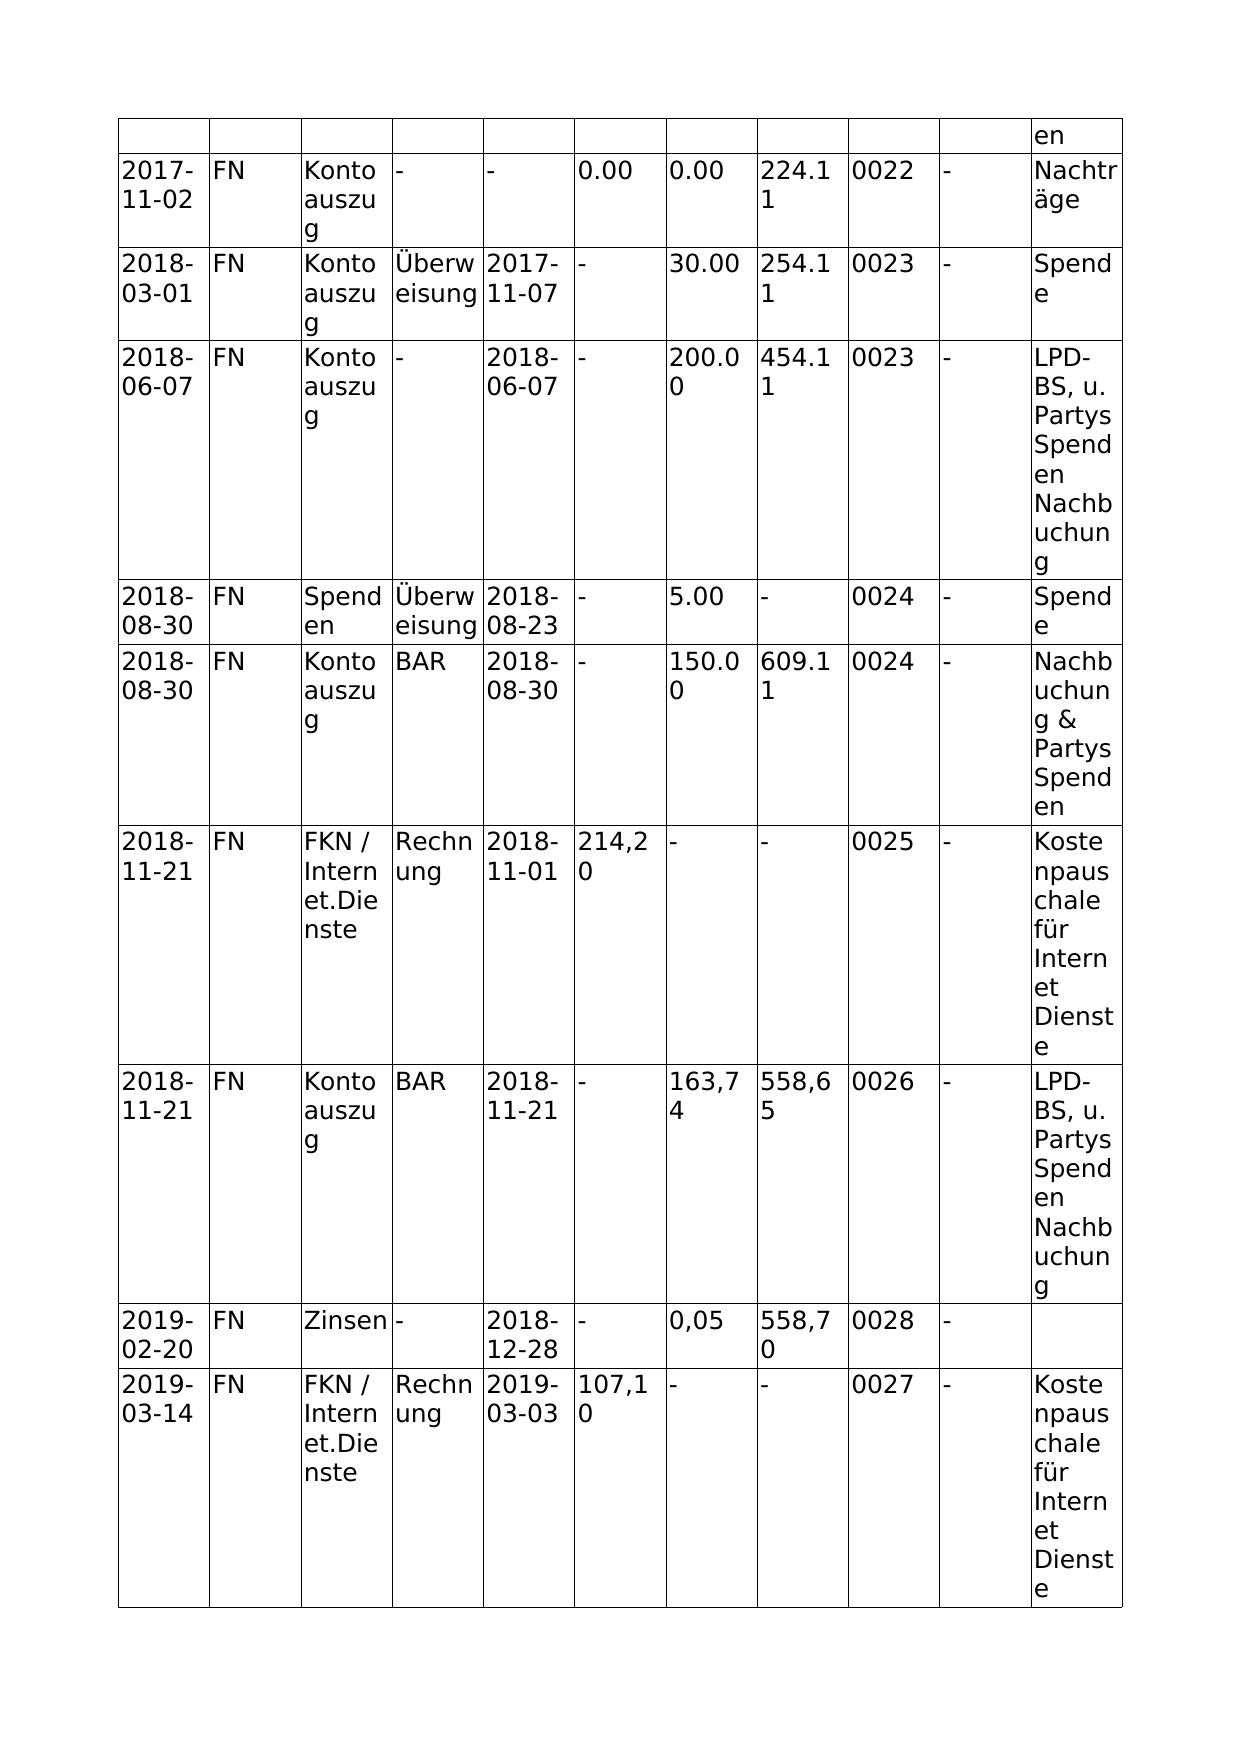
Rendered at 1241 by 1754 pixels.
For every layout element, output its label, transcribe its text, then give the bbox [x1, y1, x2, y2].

table_cell 107,10 [575, 1369, 666, 1607]
table_cell Zinsen [302, 1304, 392, 1367]
table_cell 254.11 [758, 248, 848, 340]
table_cell - [484, 154, 574, 247]
table_cell Nachbuchung & Partys Spenden [1032, 645, 1122, 824]
table_cell 0026 [849, 1065, 939, 1303]
table_cell [484, 119, 574, 153]
table_cell en [1032, 119, 1122, 153]
table_cell LPD-BS, u. Partys Spenden Nachbuchung [1032, 1065, 1122, 1303]
table_cell 2018-08-30 [119, 645, 209, 824]
table_cell Kontoauszug [302, 248, 392, 340]
table_cell - [940, 645, 1031, 824]
table_cell FN [210, 1369, 301, 1607]
table_cell Nachträge [1032, 154, 1122, 247]
table_cell Kontoauszug [302, 1065, 392, 1303]
table_cell - [940, 1369, 1031, 1607]
table_cell 30.00 [667, 248, 757, 340]
table_cell - [758, 580, 848, 644]
table_cell - [393, 341, 483, 579]
table_cell FN [210, 1304, 301, 1367]
table_cell - [940, 826, 1031, 1064]
table_cell [393, 119, 483, 153]
table_cell 2018-12-28 [484, 1304, 574, 1367]
table_cell 2018-08-30 [484, 645, 574, 824]
table_cell Spende [1032, 248, 1122, 340]
table_cell 0023 [849, 341, 939, 579]
table_cell Kontoauszug [302, 645, 392, 824]
table_cell 2018-11-01 [484, 826, 574, 1064]
table_cell FN [210, 154, 301, 247]
table_cell 200.00 [667, 341, 757, 579]
table_cell FN [210, 580, 301, 644]
table_cell FN [210, 826, 301, 1064]
table_cell 2018-08-30 [119, 580, 209, 644]
table_cell 558,65 [758, 1065, 848, 1303]
table_cell 0,05 [667, 1304, 757, 1367]
table_cell 2018-11-21 [484, 1065, 574, 1303]
table_cell 454.11 [758, 341, 848, 579]
table_cell - [940, 1304, 1031, 1367]
table_cell - [758, 1369, 848, 1607]
table_cell Spenden [302, 580, 392, 644]
table_cell 2019-03-14 [119, 1369, 209, 1607]
table_cell 0028 [849, 1304, 939, 1367]
table_cell - [575, 1304, 666, 1367]
table_cell 0.00 [575, 154, 666, 247]
table_cell Kostenpauschale für Internet Dienste [1032, 1369, 1122, 1607]
table_cell - [940, 119, 1031, 153]
table_cell 0024 [849, 645, 939, 824]
table_cell - [940, 341, 1031, 579]
table_cell - [667, 826, 757, 1064]
table_cell [210, 119, 301, 153]
table_cell 2019-02-20 [119, 1304, 209, 1367]
table_cell 224.11 [758, 154, 848, 247]
table_cell Überweisung [393, 248, 483, 340]
table_cell - [575, 1065, 666, 1303]
table_cell Kontoauszug [302, 341, 392, 579]
table_cell 163,74 [667, 1065, 757, 1303]
table_cell 150.00 [667, 645, 757, 824]
table_cell Kontoauszug [302, 154, 392, 247]
table_cell 0023 [849, 248, 939, 340]
table_cell - [575, 580, 666, 644]
table_cell - [667, 1369, 757, 1607]
table_cell 2018-03-01 [119, 248, 209, 340]
table_cell - [940, 1065, 1031, 1303]
table_cell Spende [1032, 580, 1122, 644]
table_cell Kostenpauschale für Internet Dienste [1032, 826, 1122, 1064]
table_cell 5.00 [667, 580, 757, 644]
table_cell [302, 119, 392, 153]
table_cell 2018-06-07 [484, 341, 574, 579]
table_cell - [575, 119, 666, 153]
table_cell - [393, 1304, 483, 1367]
table_cell 2019-03-03 [484, 1369, 574, 1607]
table_cell 0024 [849, 580, 939, 644]
table_cell LPD-BS, u. Partys Spenden Nachbuchung [1032, 341, 1122, 579]
table_cell - [940, 580, 1031, 644]
table_cell 2018-11-21 [119, 826, 209, 1064]
table_cell FN [210, 1065, 301, 1303]
table_cell 214,20 [575, 826, 666, 1064]
table_cell - [940, 154, 1031, 247]
table_cell - [575, 341, 666, 579]
table_cell 2018-08-23 [484, 580, 574, 644]
table_cell - [758, 119, 848, 153]
table_cell - [575, 645, 666, 824]
table_cell FN [210, 645, 301, 824]
table_cell 0025 [849, 826, 939, 1064]
table_cell 2018-06-07 [119, 341, 209, 579]
table_cell 558,70 [758, 1304, 848, 1367]
table_cell Rechnung [393, 1369, 483, 1607]
table_cell FKN / Internet.Dienste [302, 826, 392, 1064]
table_cell BAR [393, 645, 483, 824]
table_cell [1032, 1304, 1122, 1367]
table_cell 0.00 [667, 154, 757, 247]
table_cell BAR [393, 1065, 483, 1303]
table_cell - [393, 154, 483, 247]
table_cell Überweisung [393, 580, 483, 644]
table_cell FKN / Internet.Dienste [302, 1369, 392, 1607]
table_cell 609.11 [758, 645, 848, 824]
table_cell 0022 [849, 154, 939, 247]
table_cell [119, 119, 209, 153]
table_cell - [575, 248, 666, 340]
table_cell [667, 119, 757, 153]
table_cell FN [210, 248, 301, 340]
table_cell 2017-11-02 [119, 154, 209, 247]
table_cell 2017-11-07 [484, 248, 574, 340]
table_cell - [940, 248, 1031, 340]
table_cell Rechnung [393, 826, 483, 1064]
table_cell FN [210, 341, 301, 579]
table_cell 2018-11-21 [119, 1065, 209, 1303]
table_cell - [849, 119, 939, 153]
table_cell 0027 [849, 1369, 939, 1607]
table_cell - [758, 826, 848, 1064]
